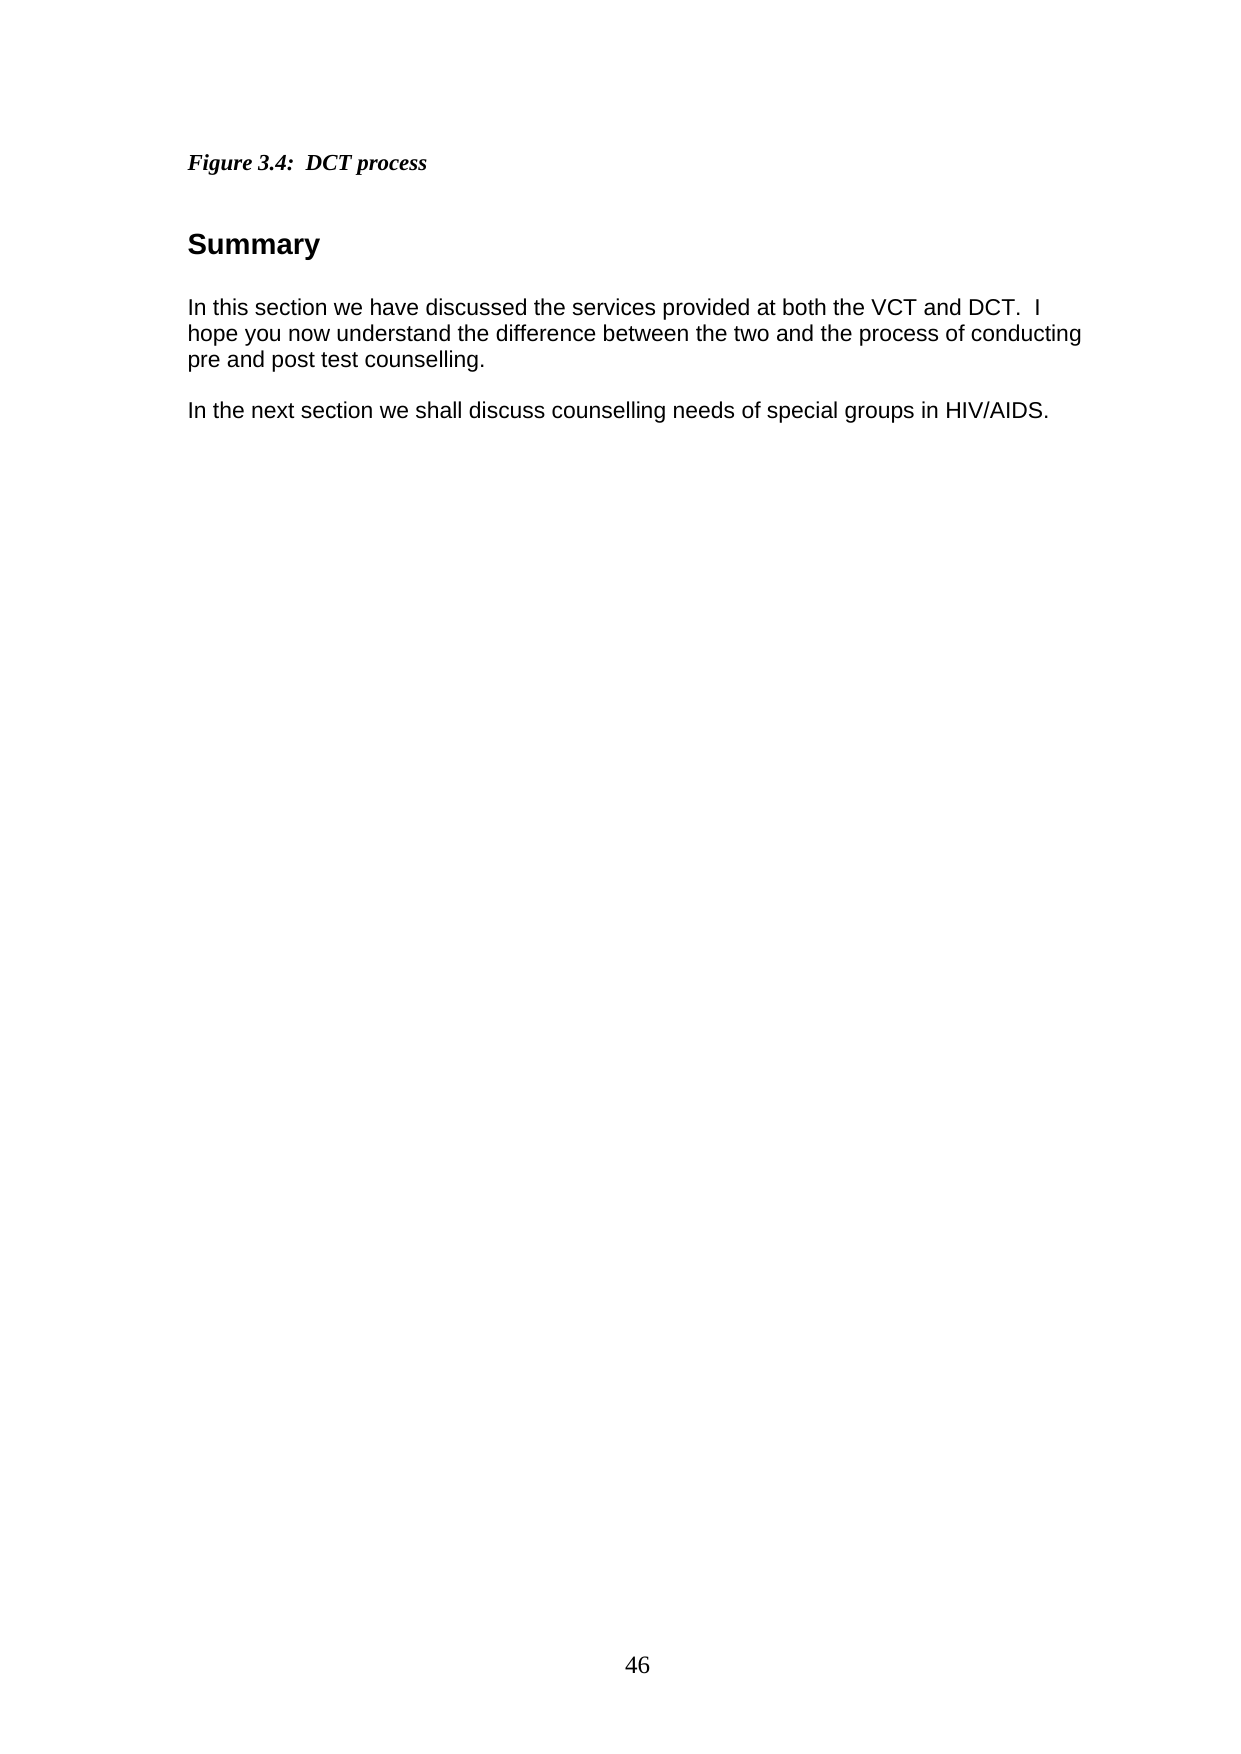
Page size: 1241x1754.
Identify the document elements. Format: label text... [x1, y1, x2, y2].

text In this section we have discussed the services provided at both the VCT and DCT. I hope you now understand the difference between the two and the process of conducting pre and post test counselling. [187, 295, 1087, 372]
text In the next section we shall discuss counselling needs of special groups in HIV/AIDS. [187, 398, 1087, 423]
subtitle Summary [187, 228, 1087, 261]
text Figure 3.4: DCT process [187, 150, 1087, 175]
